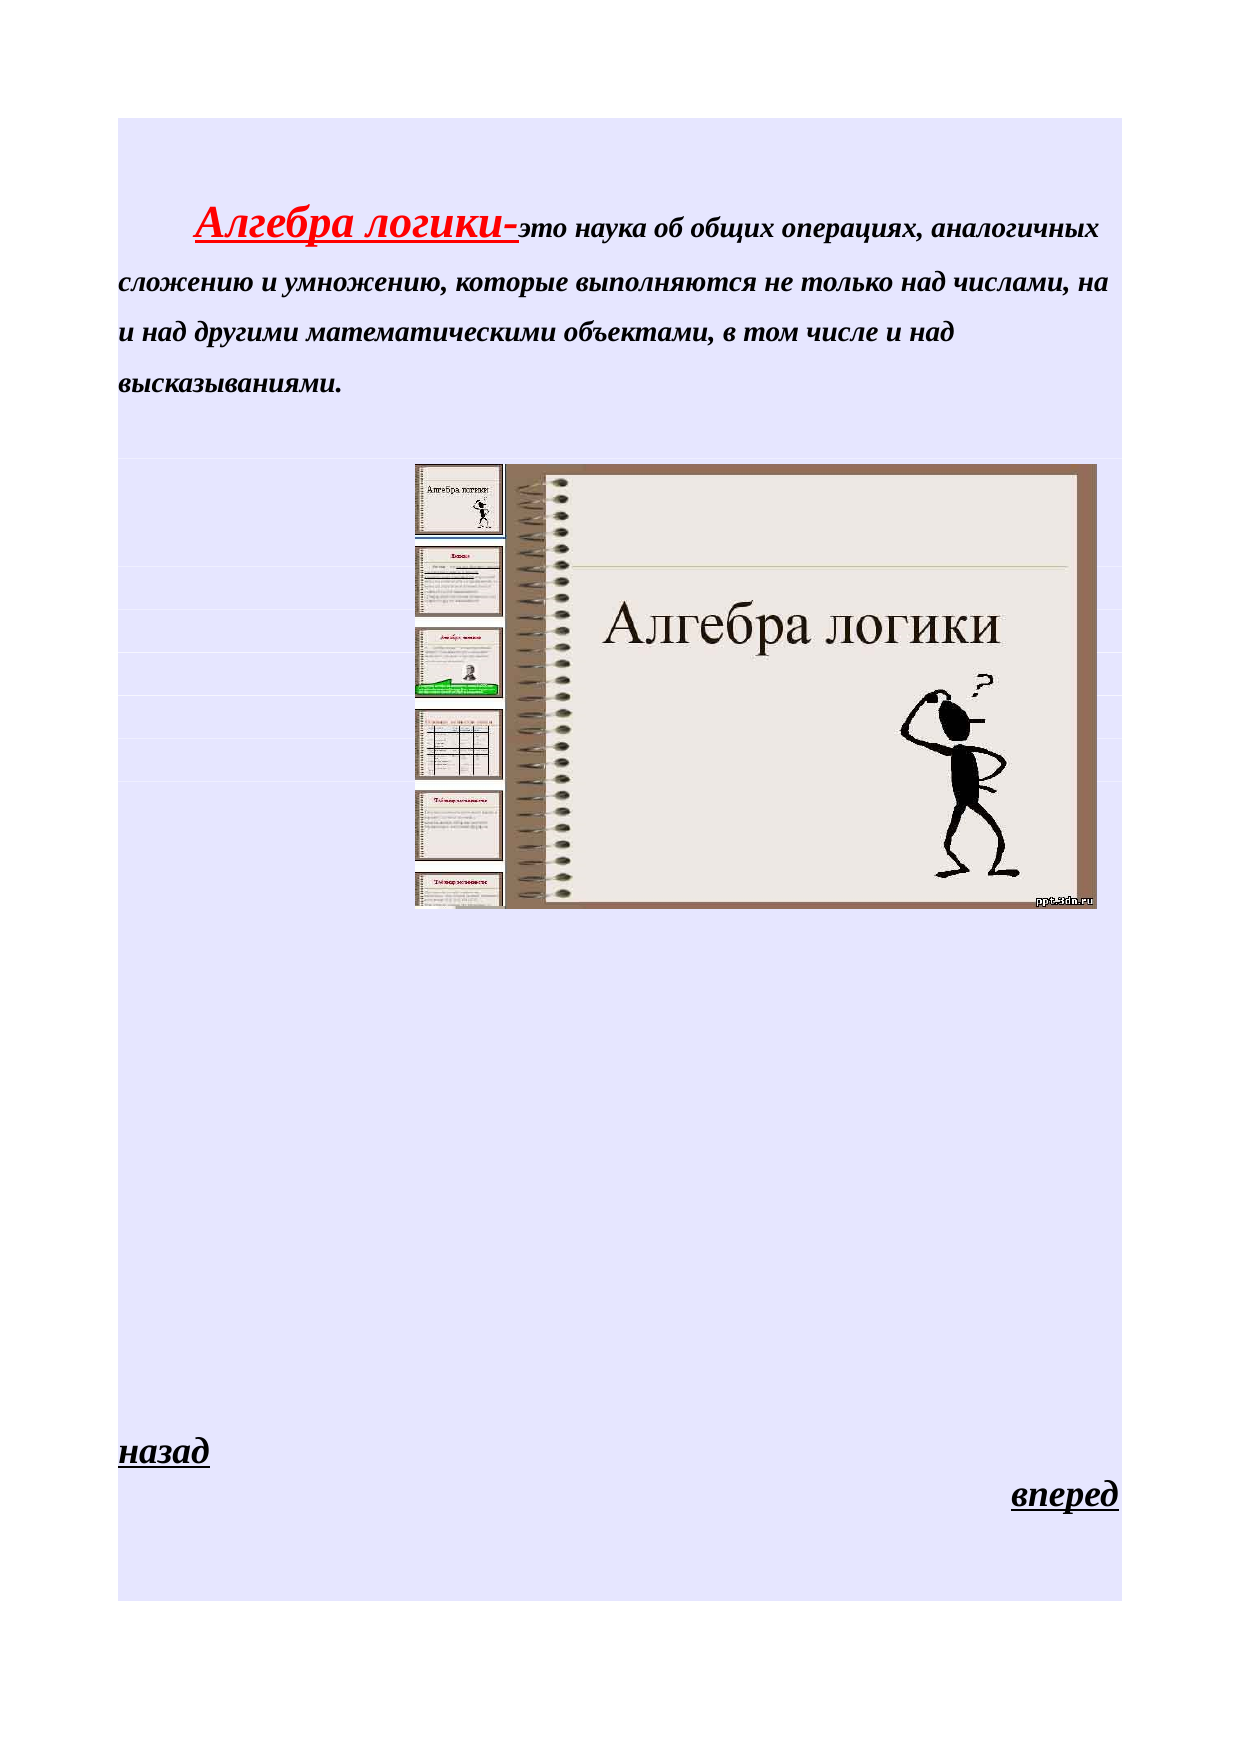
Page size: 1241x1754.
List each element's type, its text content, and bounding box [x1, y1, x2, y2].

text назад [118, 1429, 1122, 1472]
text Алгебра логики-это наука об общих операциях, аналогичных сложению и умножению, которые выполняются не только над числами, на и над другими математическими объектами, в том числе и над высказываниями. [118, 195, 1122, 398]
picture [415, 464, 1097, 909]
text вперед [118, 1472, 1122, 1515]
